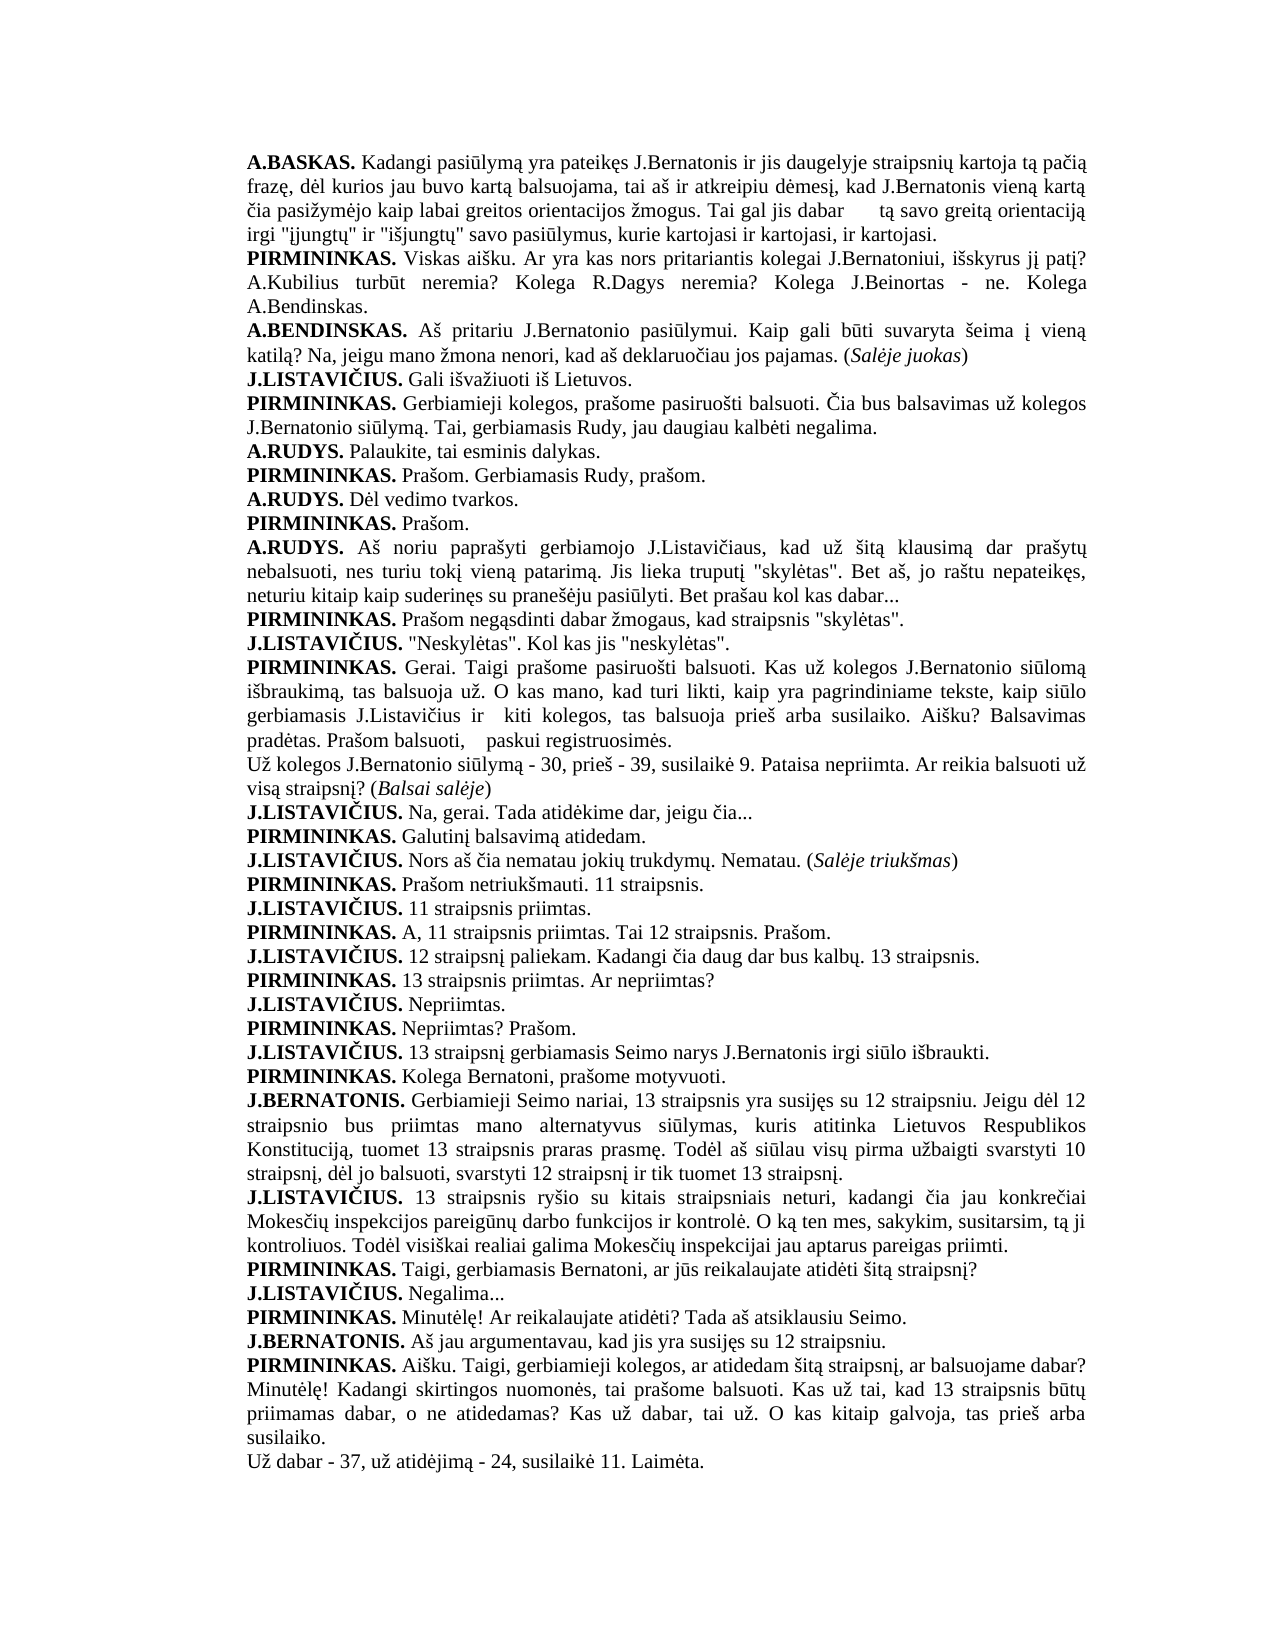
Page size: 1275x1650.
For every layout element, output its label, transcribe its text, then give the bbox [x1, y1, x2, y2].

text J.LISTAVIČIUS. 13 straipsnis ryšio su kitais straipsniais neturi, kadangi čia jau konkrečiai Mokesčių inspekcijos pareigūnų darbo funkcijos ir kontrolė. O ką ten mes, sakykim, susitarsim, tą ji kontroliuos. Todėl visiškai realiai galima Mokesčių inspekcijai jau aptarus pareigas priimti. [247, 1185, 1087, 1257]
text J.LISTAVIČIUS. 12 straipsnį paliekam. Kadangi čia daug dar bus kalbų. 13 straipsnis. [247, 944, 1087, 968]
text PIRMININKAS. Gerai. Taigi prašome pasiruošti balsuoti. Kas už kolegos J.Bernatonio siūlomą išbraukimą, tas balsuoja už. O kas mano, kad turi likti, kaip yra pagrindiniame tekste, kaip siūlo gerbiamasis J.Listavičius ir kiti kolegos, tas balsuoja prieš arba susilaiko. Aišku? Balsavimas pradėtas. Prašom balsuoti, paskui registruosimės. [247, 655, 1087, 752]
text PIRMININKAS. Kolega Bernatoni, prašome motyvuoti. [247, 1064, 1087, 1088]
text J.LISTAVIČIUS. Negalima... [247, 1281, 1087, 1305]
text PIRMININKAS. Taigi, gerbiamasis Bernatoni, ar jūs reikalaujate atidėti šitą straipsnį? [247, 1257, 1087, 1281]
text PIRMININKAS. Gerbiamieji kolegos, prašome pasiruošti balsuoti. Čia bus balsavimas už kolegos J.Bernatonio siūlymą. Tai, gerbiamasis Rudy, jau daugiau kalbėti negalima. [247, 391, 1087, 439]
text A.BASKAS. Kadangi pasiūlymą yra pateikęs J.Bernatonis ir jis daugelyje straipsnių kartoja tą pačią frazę, dėl kurios jau buvo kartą balsuojama, tai aš ir atkreipiu dėmesį, kad J.Bernatonis vieną kartą čia pasižymėjo kaip labai greitos orientacijos žmogus. Tai gal jis dabar tą savo greitą orientaciją irgi "įjungtų" ir "išjungtų" savo pasiūlymus, kurie kartojasi ir kartojasi, ir kartojasi. [247, 150, 1087, 246]
text PIRMININKAS. Prašom. [247, 511, 1087, 535]
text J.LISTAVIČIUS. 13 straipsnį gerbiamasis Seimo narys J.Bernatonis irgi siūlo išbraukti. [247, 1040, 1087, 1064]
text PIRMININKAS. Prašom netriukšmauti. 11 straipsnis. [247, 872, 1087, 896]
text PIRMININKAS. Minutėlę! Ar reikalaujate atidėti? Tada aš atsiklausiu Seimo. [247, 1305, 1087, 1329]
text PIRMININKAS. 13 straipsnis priimtas. Ar nepriimtas? [247, 968, 1087, 992]
text A.BENDINSKAS. Aš pritariu J.Bernatonio pasiūlymui. Kaip gali būti suvaryta šeima į vieną katilą? Na, jeigu mano žmona nenori, kad aš deklaruočiau jos pajamas. (Salėje juokas) [247, 318, 1087, 367]
text J.BERNATONIS. Aš jau argumentavau, kad jis yra susijęs su 12 straipsniu. [247, 1329, 1087, 1353]
text A.RUDYS. Palaukite, tai esminis dalykas. [247, 439, 1087, 463]
text J.LISTAVIČIUS. Nors aš čia nematau jokių trukdymų. Nematau. (Salėje triukšmas) [247, 848, 1087, 872]
text Už kolegos J.Bernatonio siūlymą - 30, prieš - 39, susilaikė 9. Pataisa nepriimta. Ar reikia balsuoti už visą straipsnį? (Balsai salėje) [247, 752, 1087, 800]
text J.LISTAVIČIUS. "Neskylėtas". Kol kas jis "neskylėtas". [247, 631, 1087, 655]
text A.RUDYS. Dėl vedimo tvarkos. [247, 487, 1087, 511]
text A.RUDYS. Aš noriu paprašyti gerbiamojo J.Listavičiaus, kad už šitą klausimą dar prašytų nebalsuoti, nes turiu tokį vieną patarimą. Jis lieka truputį "skylėtas". Bet aš, jo raštu nepateikęs, neturiu kitaip kaip suderinęs su pranešėju pasiūlyti. Bet prašau kol kas dabar... [247, 535, 1087, 607]
text J.LISTAVIČIUS. 11 straipsnis priimtas. [247, 896, 1087, 920]
text PIRMININKAS. Galutinį balsavimą atidedam. [247, 824, 1087, 848]
text PIRMININKAS. A, 11 straipsnis priimtas. Tai 12 straipsnis. Prašom. [247, 920, 1087, 944]
text Už dabar - 37, už atidėjimą - 24, susilaikė 11. Laimėta. [247, 1449, 1087, 1473]
text PIRMININKAS. Aišku. Taigi, gerbiamieji kolegos, ar atidedam šitą straipsnį, ar balsuojame dabar? Minutėlę! Kadangi skirtingos nuomonės, tai prašome balsuoti. Kas už tai, kad 13 straipsnis būtų priimamas dabar, o ne atidedamas? Kas už dabar, tai už. O kas kitaip galvoja, tas prieš arba susilaiko. [247, 1353, 1087, 1449]
text PIRMININKAS. Prašom. Gerbiamasis Rudy, prašom. [247, 463, 1087, 487]
text J.LISTAVIČIUS. Gali išvažiuoti iš Lietuvos. [247, 367, 1087, 391]
text PIRMININKAS. Viskas aišku. Ar yra kas nors pritariantis kolegai J.Bernatoniui, išskyrus jį patį? A.Kubilius turbūt neremia? Kolega R.Dagys neremia? Kolega J.Beinortas - ne. Kolega A.Bendinskas. [247, 246, 1087, 318]
text J.LISTAVIČIUS. Nepriimtas. [247, 992, 1087, 1016]
text J.BERNATONIS. Gerbiamieji Seimo nariai, 13 straipsnis yra susijęs su 12 straipsniu. Jeigu dėl 12 straipsnio bus priimtas mano alternatyvus siūlymas, kuris atitinka Lietuvos Respublikos Konstituciją, tuomet 13 straipsnis praras prasmę. Todėl aš siūlau visų pirma užbaigti svarstyti 10 straipsnį, dėl jo balsuoti, svarstyti 12 straipsnį ir tik tuomet 13 straipsnį. [247, 1088, 1087, 1185]
text PIRMININKAS. Nepriimtas? Prašom. [247, 1016, 1087, 1040]
text PIRMININKAS. Prašom negąsdinti dabar žmogaus, kad straipsnis "skylėtas". [247, 607, 1087, 631]
text J.LISTAVIČIUS. Na, gerai. Tada atidėkime dar, jeigu čia... [247, 800, 1087, 824]
